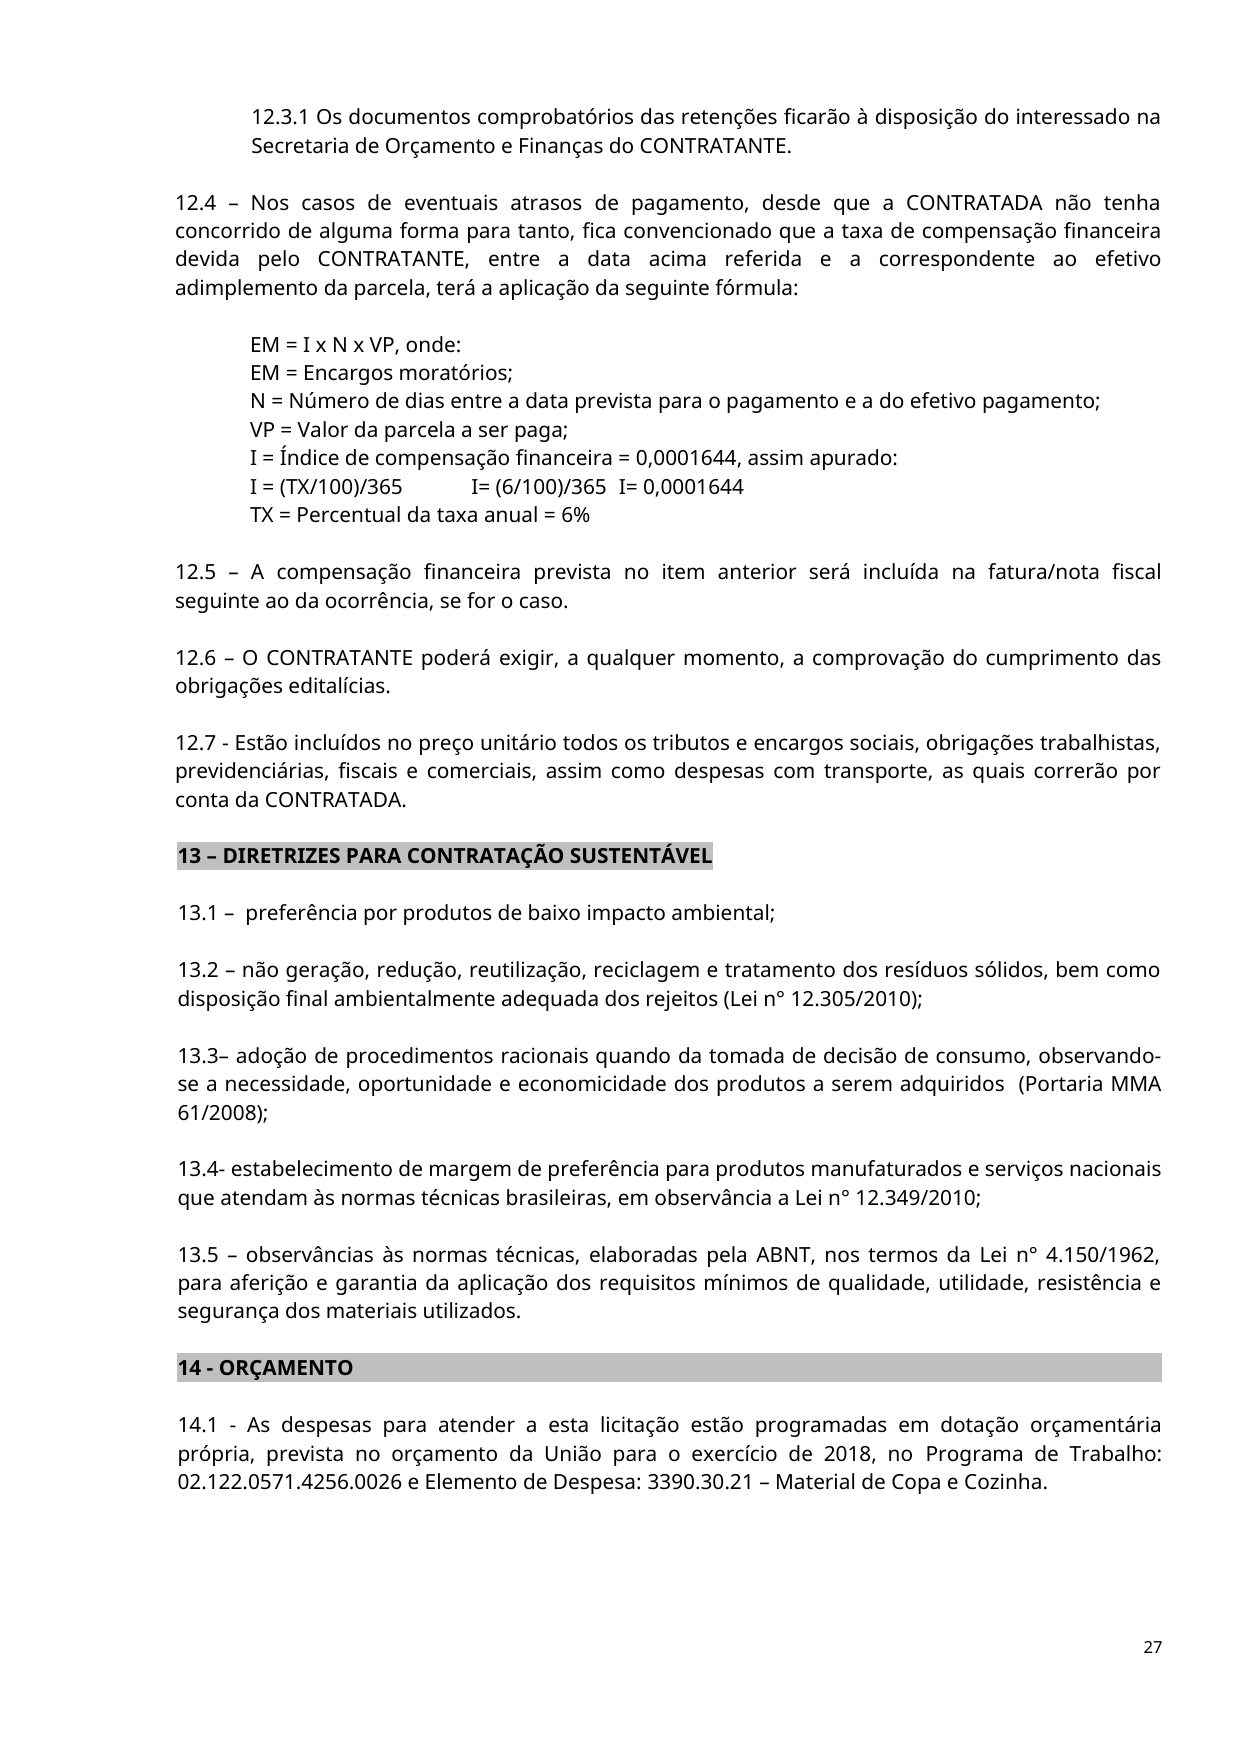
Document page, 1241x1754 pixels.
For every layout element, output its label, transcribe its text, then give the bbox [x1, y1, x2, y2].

text 13.3– adoção de procedimentos racionais quando da tomada de decisão de consumo, observando-se a necessidade, oportunidade e economicidade dos produtos a serem adquiridos (Portaria MMA 61/2008); [177, 1041, 1162, 1126]
text 12.3.1 Os documentos comprobatórios das retenções ficarão à disposição do interessado na Secretaria de Orçamento e Finanças do CONTRATANTE. [251, 102, 1162, 159]
text 12.7 - Estão incluídos no preço unitário todos os tributos e encargos sociais, obrigações trabalhistas, previdenciárias, fiscais e comerciais, assim como despesas com transporte, as quais correrão por conta da CONTRATADA. [175, 728, 1162, 813]
text 13 – DIRETRIZES PARA CONTRATAÇÃO SUSTENTÁVEL [177, 842, 1162, 870]
text EM = I x N x VP, onde: [250, 330, 1162, 358]
text I = (TX/100)/365 I= (6/100)/365 I= 0,0001644 [250, 472, 1162, 500]
text VP = Valor da parcela a ser paga; [250, 415, 1162, 443]
text 13.1 – preferência por produtos de baixo impacto ambiental; [177, 898, 1162, 927]
text 12.4 – Nos casos de eventuais atrasos de pagamento, desde que a CONTRATADA não tenha concorrido de alguma forma para tanto, fica convencionado que a taxa de compensação financeira devida pelo CONTRATANTE, entre a data acima referida e a correspondente ao efetivo adimplemento da parcela, terá a aplicação da seguinte fórmula: [175, 188, 1162, 301]
text 14.1 - As despesas para atender a esta licitação estão programadas em dotação orçamentária própria, prevista no orçamento da União para o exercício de 2018, no Programa de Trabalho: 02.122.0571.4256.0026 e Elemento de Despesa: 3390.30.21 – Material de Copa e Cozinha. [177, 1410, 1162, 1496]
text 13.2 – não geração, redução, reutilização, reciclagem e tratamento dos resíduos sólidos, bem como disposição final ambientalmente adequada dos rejeitos (Lei n° 12.305/2010); [177, 955, 1162, 1012]
text EM = Encargos moratórios; [250, 358, 1162, 387]
text 12.6 – O CONTRATANTE poderá exigir, a qualquer momento, a comprovação do cumprimento das obrigações editalícias. [175, 643, 1162, 699]
text N = Número de dias entre a data prevista para o pagamento e a do efetivo pagamento; [250, 387, 1162, 415]
text 13.4- estabelecimento de margem de preferência para produtos manufaturados e serviços nacionais que atendam às normas técnicas brasileiras, em observância a Lei n° 12.349/2010; [177, 1154, 1162, 1211]
text I = Índice de compensação financeira = 0,0001644, assim apurado: [250, 443, 1162, 472]
text 14 - ORÇAMENTO [177, 1353, 1162, 1382]
text 12.5 – A compensação financeira prevista no item anterior será incluída na fatura/nota fiscal seguinte ao da ocorrência, se for o caso. [175, 557, 1162, 614]
text 13.5 – observâncias às normas técnicas, elaboradas pela ABNT, nos termos da Lei n° 4.150/1962, para aferição e garantia da aplicação dos requisitos mínimos de qualidade, utilidade, resistência e segurança dos materiais utilizados. [177, 1240, 1162, 1325]
text TX = Percentual da taxa anual = 6% [250, 500, 1162, 529]
